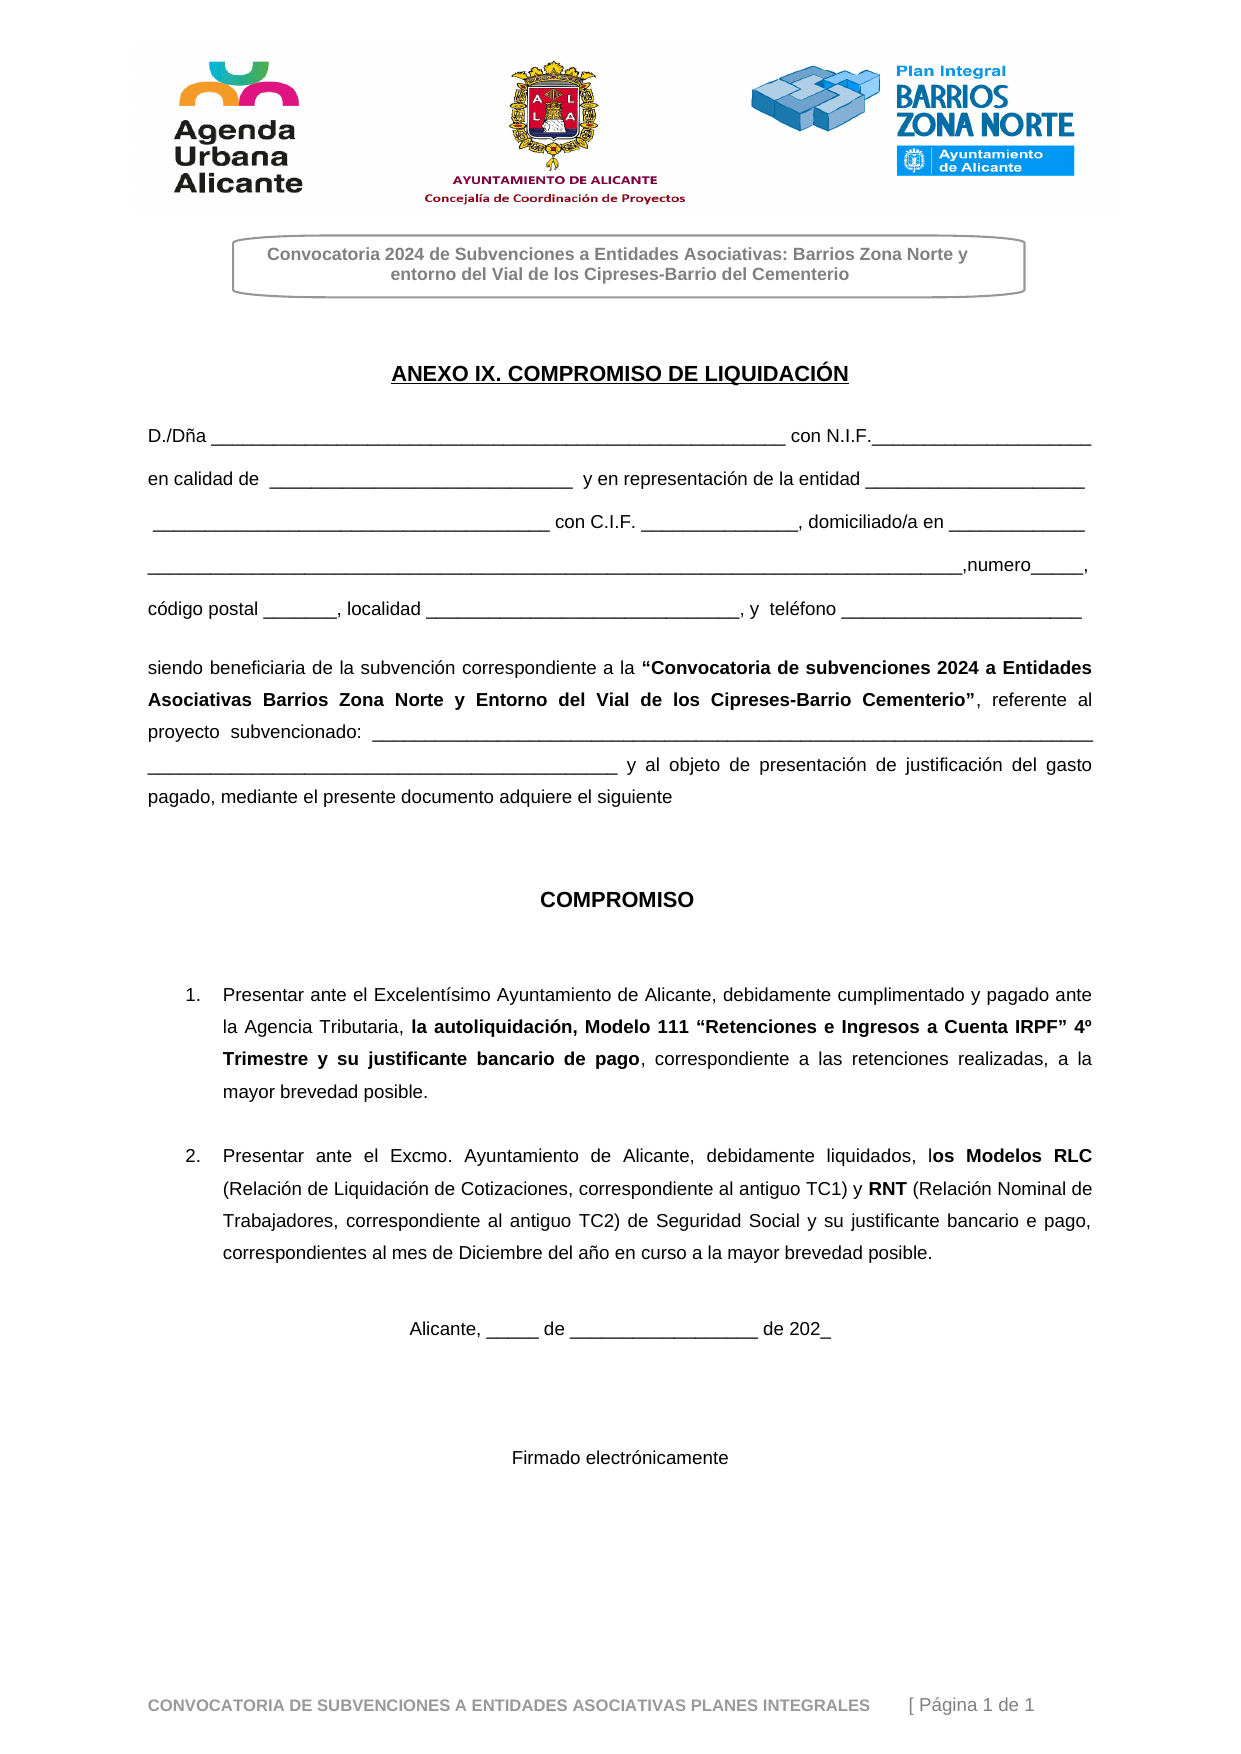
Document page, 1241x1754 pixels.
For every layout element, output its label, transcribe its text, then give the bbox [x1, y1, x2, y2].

picture [131, 43, 1121, 210]
text en calidad de _____________________________ y en representación de la entidad _____________________ [148, 468, 1092, 489]
text siendo beneficiaria de la subvención correspondiente a la “Convocatoria de subvenciones 2024 a Entidades Asociativas Barrios Zona Norte y Entorno del Vial de los Cipreses-Barrio Cementerio”, referente al proyecto subvencionado: _____________________________________________________________________ _____________________________________________ y al objeto de presentación de justificación del gasto pagado, mediante el presente documento adquiere el siguiente [148, 657, 1092, 807]
text Firmado electrónicamente [148, 1447, 1092, 1468]
subtitle Convocatoria 2024 de Subvenciones a Entidades Asociativas: Barrios Zona Norte y [235, 244, 1023, 264]
subtitle [148, 264, 232, 284]
text COMPROMISO [148, 886, 1092, 912]
subtitle [148, 244, 232, 264]
list Presentar ante el Excelentísimo Ayuntamiento de Alicante, debidamente cumplimentado y pagado ante la Agencia Tributaria, la autoliquidación, Modelo 111 “Retenciones e Ingresos a Cuenta IRPF” 4º Trimestre y su justificante bancario de pago, correspondiente a las retenciones realizadas, a la mayor brevedad posible. [185, 984, 1092, 1102]
text ______________________________________________________________________________,numero_____, [148, 554, 1092, 576]
text código postal _______, localidad ______________________________, y teléfono _______________________ [148, 597, 1092, 619]
text Alicante, _____ de __________________ de 202_ [148, 1317, 1092, 1339]
text ______________________________________ con C.I.F. _______________, domiciliado/a en _____________ [148, 511, 1092, 533]
subtitle entorno del Vial de los Cipreses-Barrio del Cementerio [235, 264, 1023, 284]
list Presentar ante el Excmo. Ayuntamiento de Alicante, debidamente liquidados, los Modelos RLC (Relación de Liquidación de Cotizaciones, correspondiente al antiguo TC1) y RNT (Relación Nominal de Trabajadores, correspondiente al antiguo TC2) de Seguridad Social y su justificante bancario e pago, correspondientes al mes de Diciembre del año en curso a la mayor brevedad posible. [185, 1145, 1092, 1263]
text D./Dña _______________________________________________________ con N.I.F._____________________ [148, 425, 1092, 446]
subtitle [1026, 264, 1092, 284]
subtitle ANEXO IX. COMPROMISO DE LIQUIDACIÓN [148, 361, 1092, 386]
